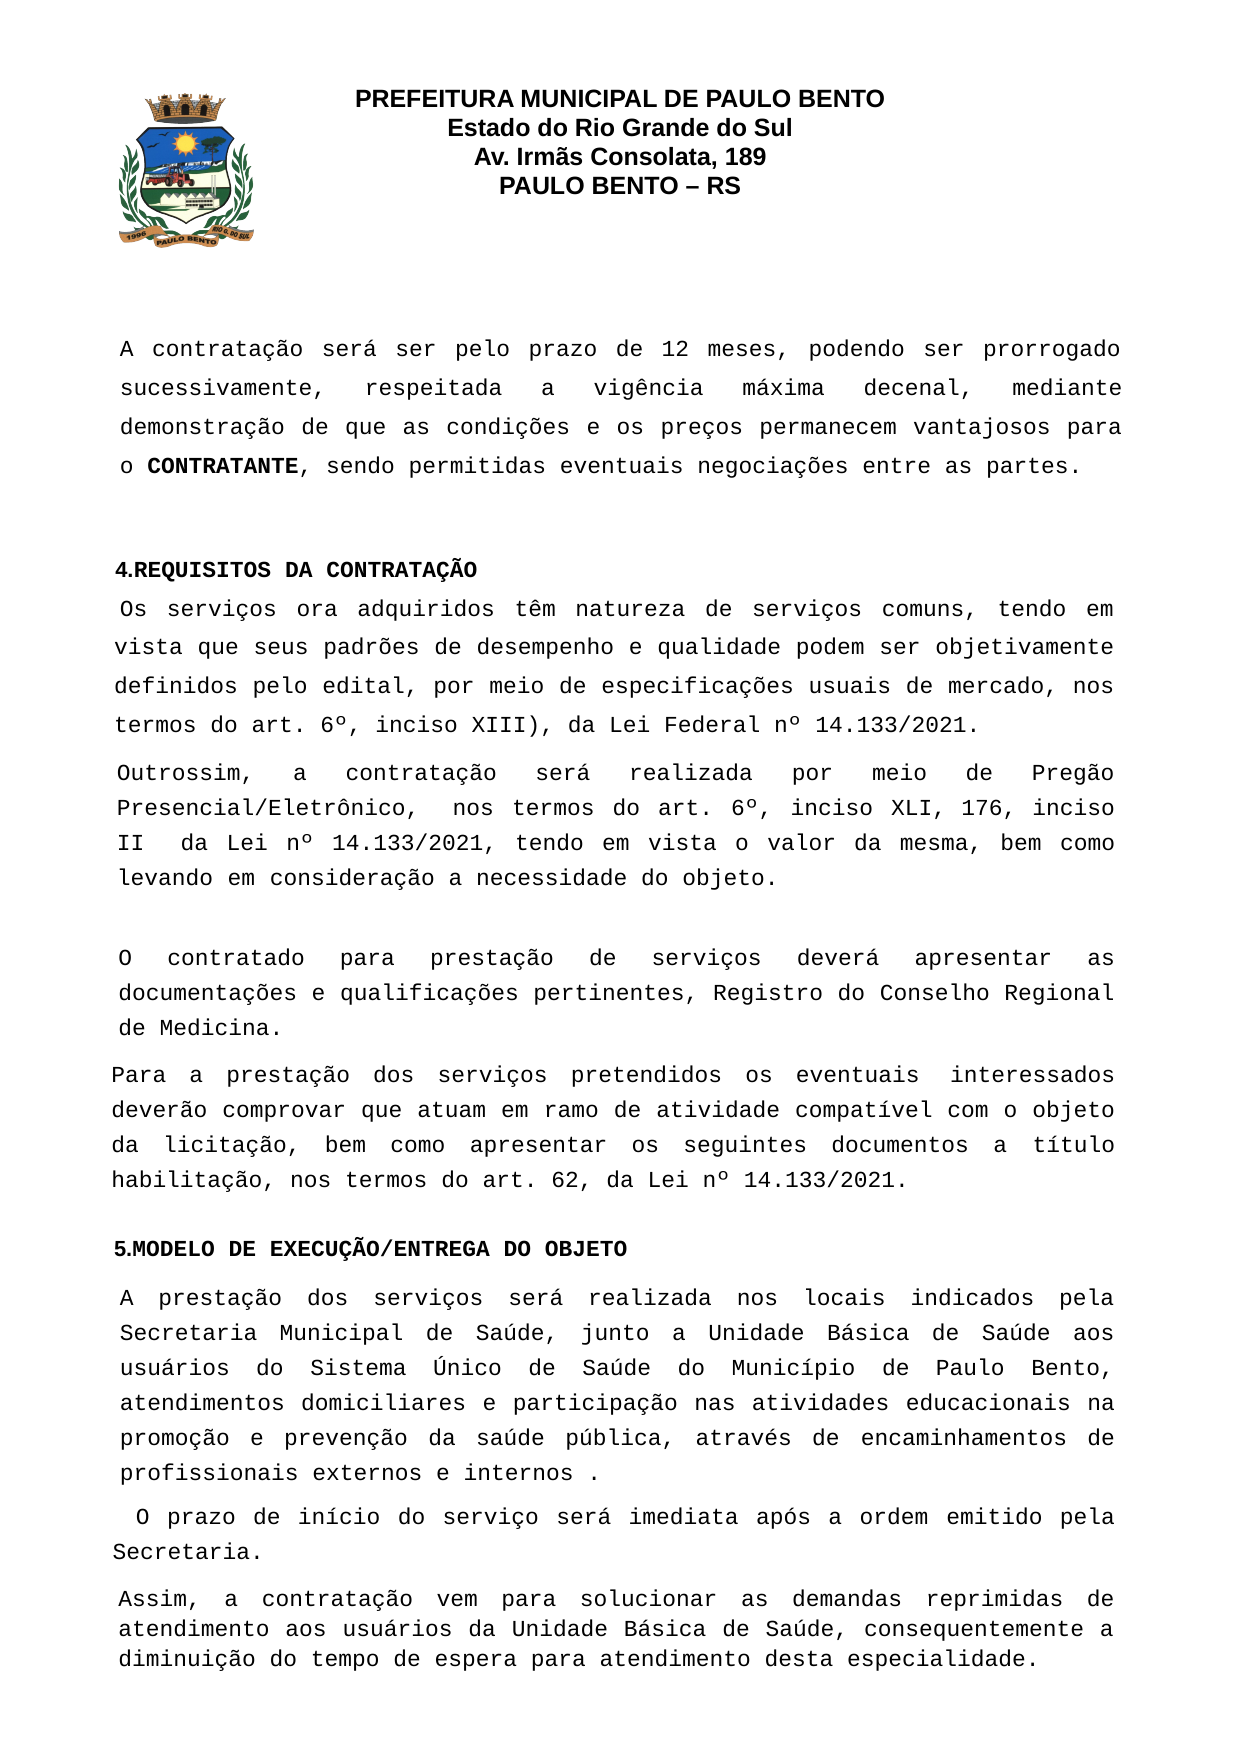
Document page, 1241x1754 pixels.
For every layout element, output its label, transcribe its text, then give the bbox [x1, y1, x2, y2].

text O prazo de início do serviço será imediata após a ordem emitido pela Secretaria. [112, 1505, 1115, 1566]
text Os serviços ora adquiridos têm natureza de serviços comuns, tendo em vista que seus padrões de desempenho e qualidade podem ser objetivamente definidos pelo edital, por meio de especificações usuais de mercado, nos termos do art. 6º, inciso XIII), da Lei Federal nº 14.133/2021. [114, 597, 1115, 739]
text A contratação será ser pelo prazo de 12 meses, podendo ser prorrogado sucessivamente, respeitada a vigência máxima decenal, mediante demonstração de que as condições e os preços permanecem vantajosos para o CONTRATANTE, sendo permitidas eventuais negociações entre as partes. [119, 338, 1122, 480]
text Outrossim, a contratação será realizada por meio de Pregão Presencial/Eletrônico, nos termos do art. 6º, inciso XLI, 176, inciso II da Lei nº 14.133/2021, tendo em vista o valor da mesma, bem como levando em consideração a necessidade do objeto. [117, 762, 1115, 893]
text O contratado para prestação de serviços deverá apresentar as documentações e qualificações pertinentes, Registro do Conselho Regional de Medicina. [118, 946, 1115, 1042]
list MODELO DE EXECUÇÃO/ENTREGA DO OBJETO [114, 1236, 1122, 1263]
text Para a prestação dos serviços pretendidos os eventuais interessados deverão comprovar que atuam em ramo de atividade compatível com o objeto da licitação, bem como apresentar os seguintes documentos a título habilitação, nos termos do art. 62, da Lei nº 14.133/2021. [111, 1063, 1115, 1194]
text A prestação dos serviços será realizada nos locais indicados pela Secretaria Municipal de Saúde, junto a Unidade Básica de Saúde aos usuários do Sistema Único de Saúde do Município de Paulo Bento, atendimentos domiciliares e participação nas atividades educacionais na promoção e prevenção da saúde pública, através de encaminhamentos de profissionais externos e internos . [119, 1286, 1115, 1487]
text Assim, a contratação vem para solucionar as demandas reprimidas de atendimento aos usuários da Unidade Básica de Saúde, consequentemente a diminuição do tempo de espera para atendimento desta especialidade. [118, 1588, 1115, 1673]
list REQUISITOS DA CONTRATAÇÃO [115, 557, 1122, 584]
